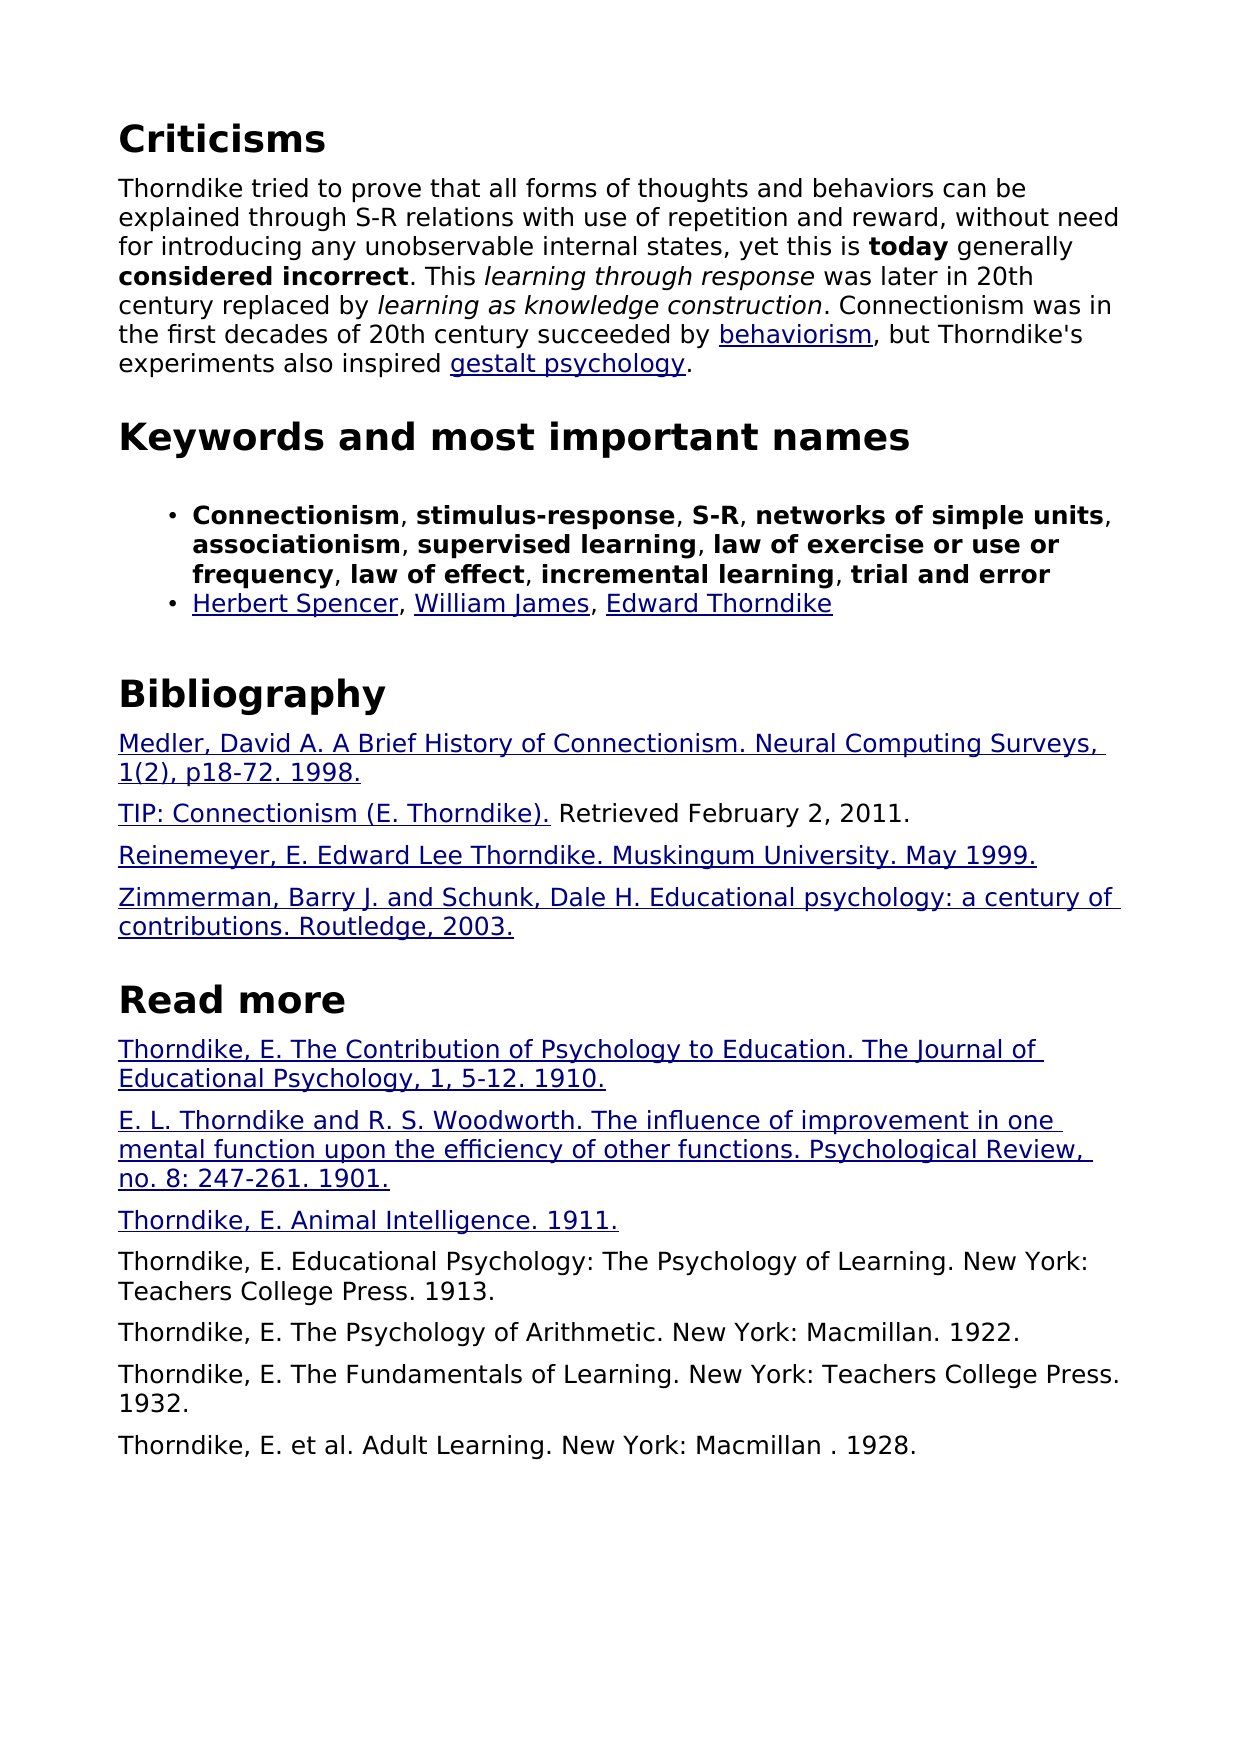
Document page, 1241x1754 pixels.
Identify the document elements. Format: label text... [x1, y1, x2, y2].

text Thorndike tried to prove that all forms of thoughts and behaviors can be explained through S-R relations with use of repetition and reward, without need for introducing any unobservable internal states, yet this is today generally considered incorrect. This learning through response was later in 20th century replaced by learning as knowledge construction. Connectionism was in the first decades of 20th century succeeded by behaviorism, but Thorndike's experiments also inspired gestalt psychology. [118, 174, 1122, 378]
text Thorndike, E. Educational Psychology: The Psychology of Learning. New York: Teachers College Press. 1913. [118, 1247, 1122, 1306]
subtitle Bibliography [118, 673, 1122, 716]
text Medler, David A. A Brief History of Connectionism. Neural Computing Surveys, 1(2), p18-72. 1998. [118, 729, 1122, 787]
subtitle Read more [118, 979, 1122, 1022]
text Thorndike, E. Animal Intelligence. 1911. [118, 1206, 1122, 1235]
list Herbert Spencer, William James, Edward Thorndike [177, 589, 1122, 618]
subtitle Criticisms [118, 118, 1122, 162]
text Thorndike, E. The Fundamentals of Learning. New York: Teachers College Press. 1932. [118, 1360, 1122, 1418]
text TIP: Connectionism (E. Thorndike). Retrieved February 2, 2011. [118, 800, 1122, 829]
subtitle Keywords and most important names [118, 416, 1122, 459]
text Thorndike, E. The Contribution of Psychology to Education. The Journal of Educational Psychology, 1, 5-12. 1910. [118, 1035, 1122, 1093]
list Connectionism, stimulus-response, S-R, networks of simple units, associationism, supervised learning, law of exercise or use or frequency, law of effect, incremental learning, trial and error [177, 502, 1122, 589]
text Thorndike, E. The Psychology of Arithmetic. New York: Macmillan. 1922. [118, 1318, 1122, 1347]
text Zimmerman, Barry J. and Schunk, Dale H. Educational psychology: a century of contributions. Routledge, 2003. [118, 883, 1122, 941]
text Reinemeyer, E. Edward Lee Thorndike. Muskingum University. May 1999. [118, 841, 1122, 871]
text Thorndike, E. et al. Adult Learning. New York: Macmillan . 1928. [118, 1431, 1122, 1460]
text E. L. Thorndike and R. S. Woodworth. The influence of improvement in one mental function upon the efficiency of other functions. Psychological Review, no. 8: 247-261. 1901. [118, 1106, 1122, 1193]
